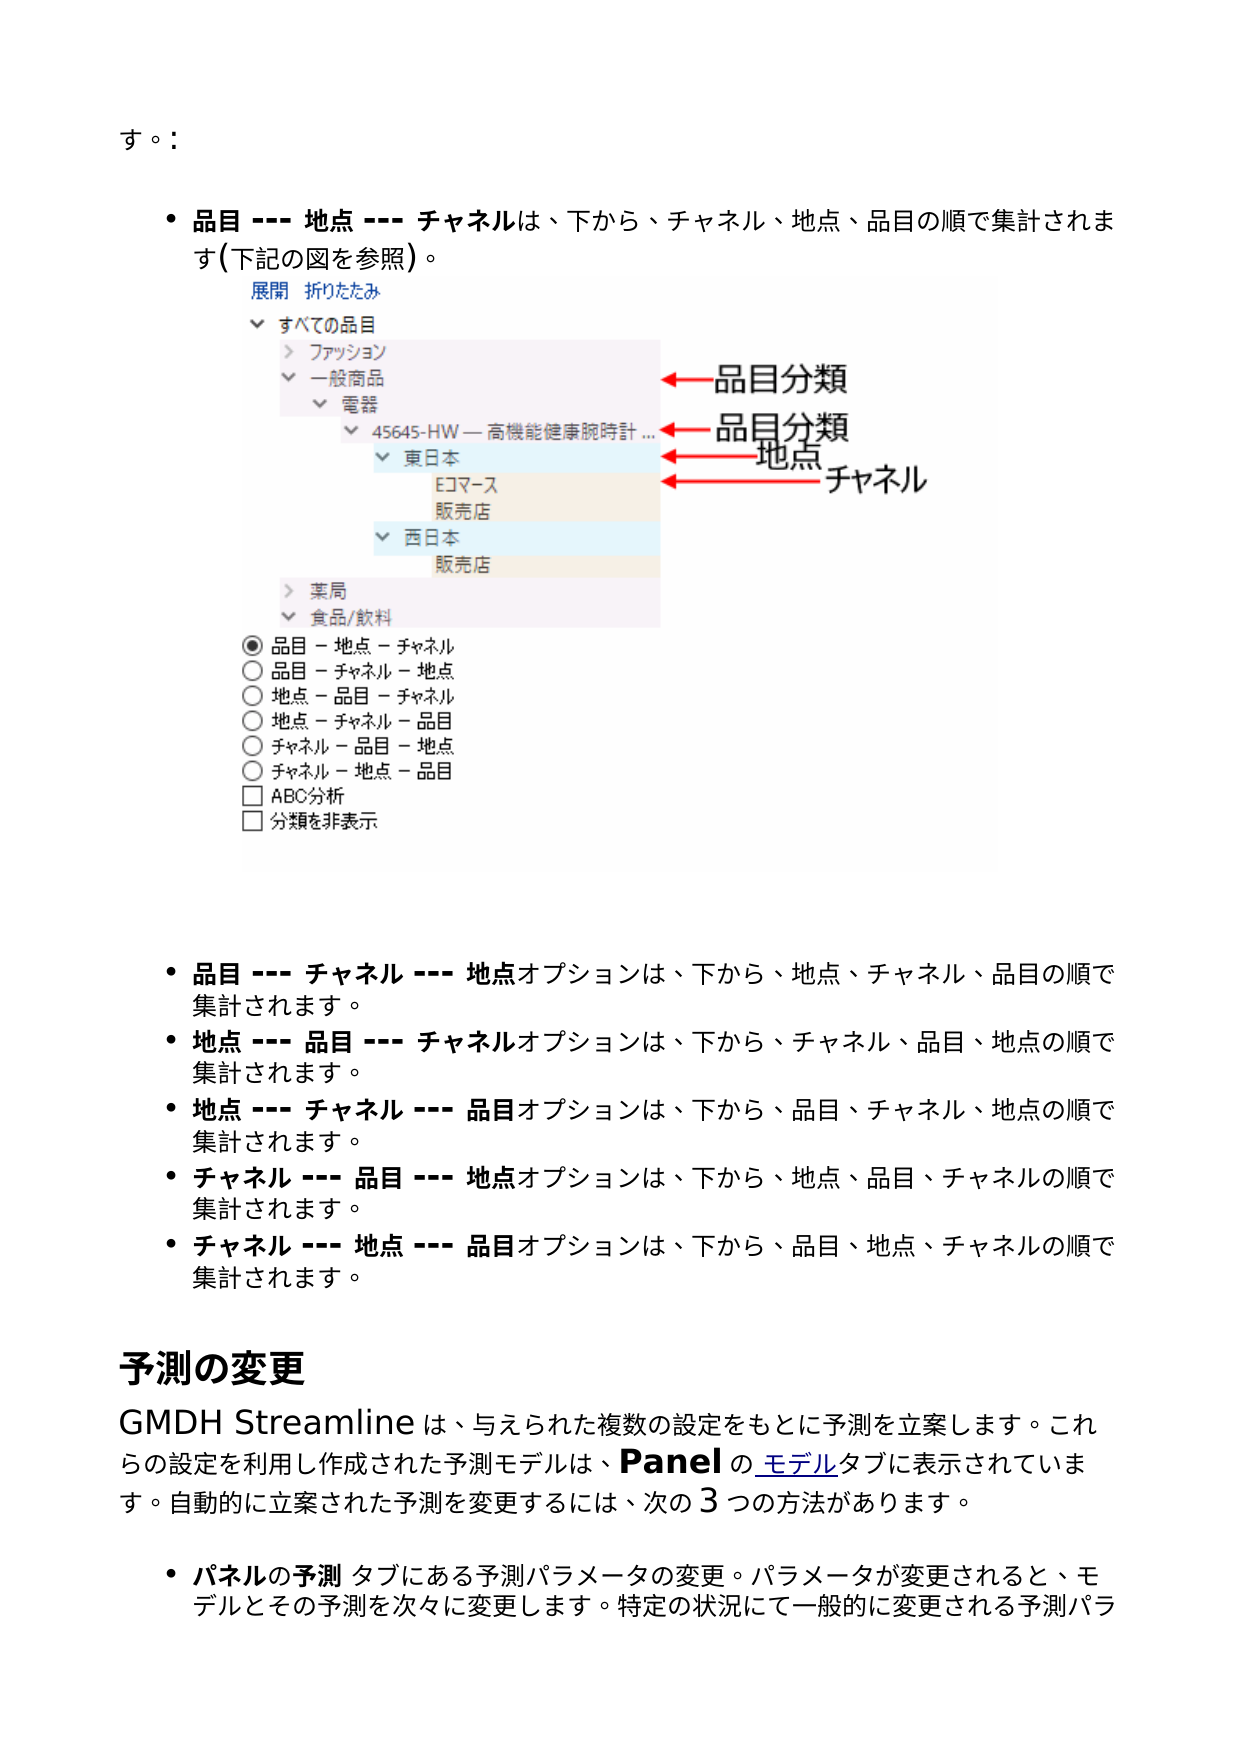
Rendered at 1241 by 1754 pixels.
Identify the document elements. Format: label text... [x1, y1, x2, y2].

picture [242, 276, 999, 872]
list 品目 --- 地点 --- チャネルは、下から、チャネル、地点、品目の順で集計されます(下記の図を参照)。 [177, 199, 1122, 277]
list パネルの予測 タブにある予測パラメータの変更。パラメータが変更されると、モデルとその予測を次々に変更します。特定の状況にて一般的に変更される予測パラ [177, 1562, 1122, 1622]
list 地点 --- チャネル --- 品目オプションは、下から、品目、チャネル、地点の順で集計されます。 [177, 1089, 1122, 1157]
list 品目 --- チャネル --- 地点オプションは、下から、地点、チャネル、品目の順で集計されます。 [177, 953, 1122, 1021]
list チャネル --- 品目 --- 地点オプションは、下から、地点、品目、チャネルの順で集計されます。 [177, 1157, 1122, 1225]
subtitle 予測の変更 [118, 1347, 1122, 1391]
list チャネル --- 地点 --- 品目オプションは、下から、品目、地点、チャネルの順で集計されます。 [177, 1225, 1122, 1293]
list 地点 --- 品目 --- チャネルオプションは、下から、チャネル、品目、地点の順で集計されます。 [177, 1021, 1122, 1089]
text す。: [118, 118, 1122, 157]
text GMDH Streamlineは、与えられた複数の設定をもとに予測を立案します。これらの設定を利用し作成された予測モデルは、Panelの モデルタブに表示されています。自動的に立案された予測を変更するには、次の3つの方法があります。 [118, 1403, 1122, 1520]
